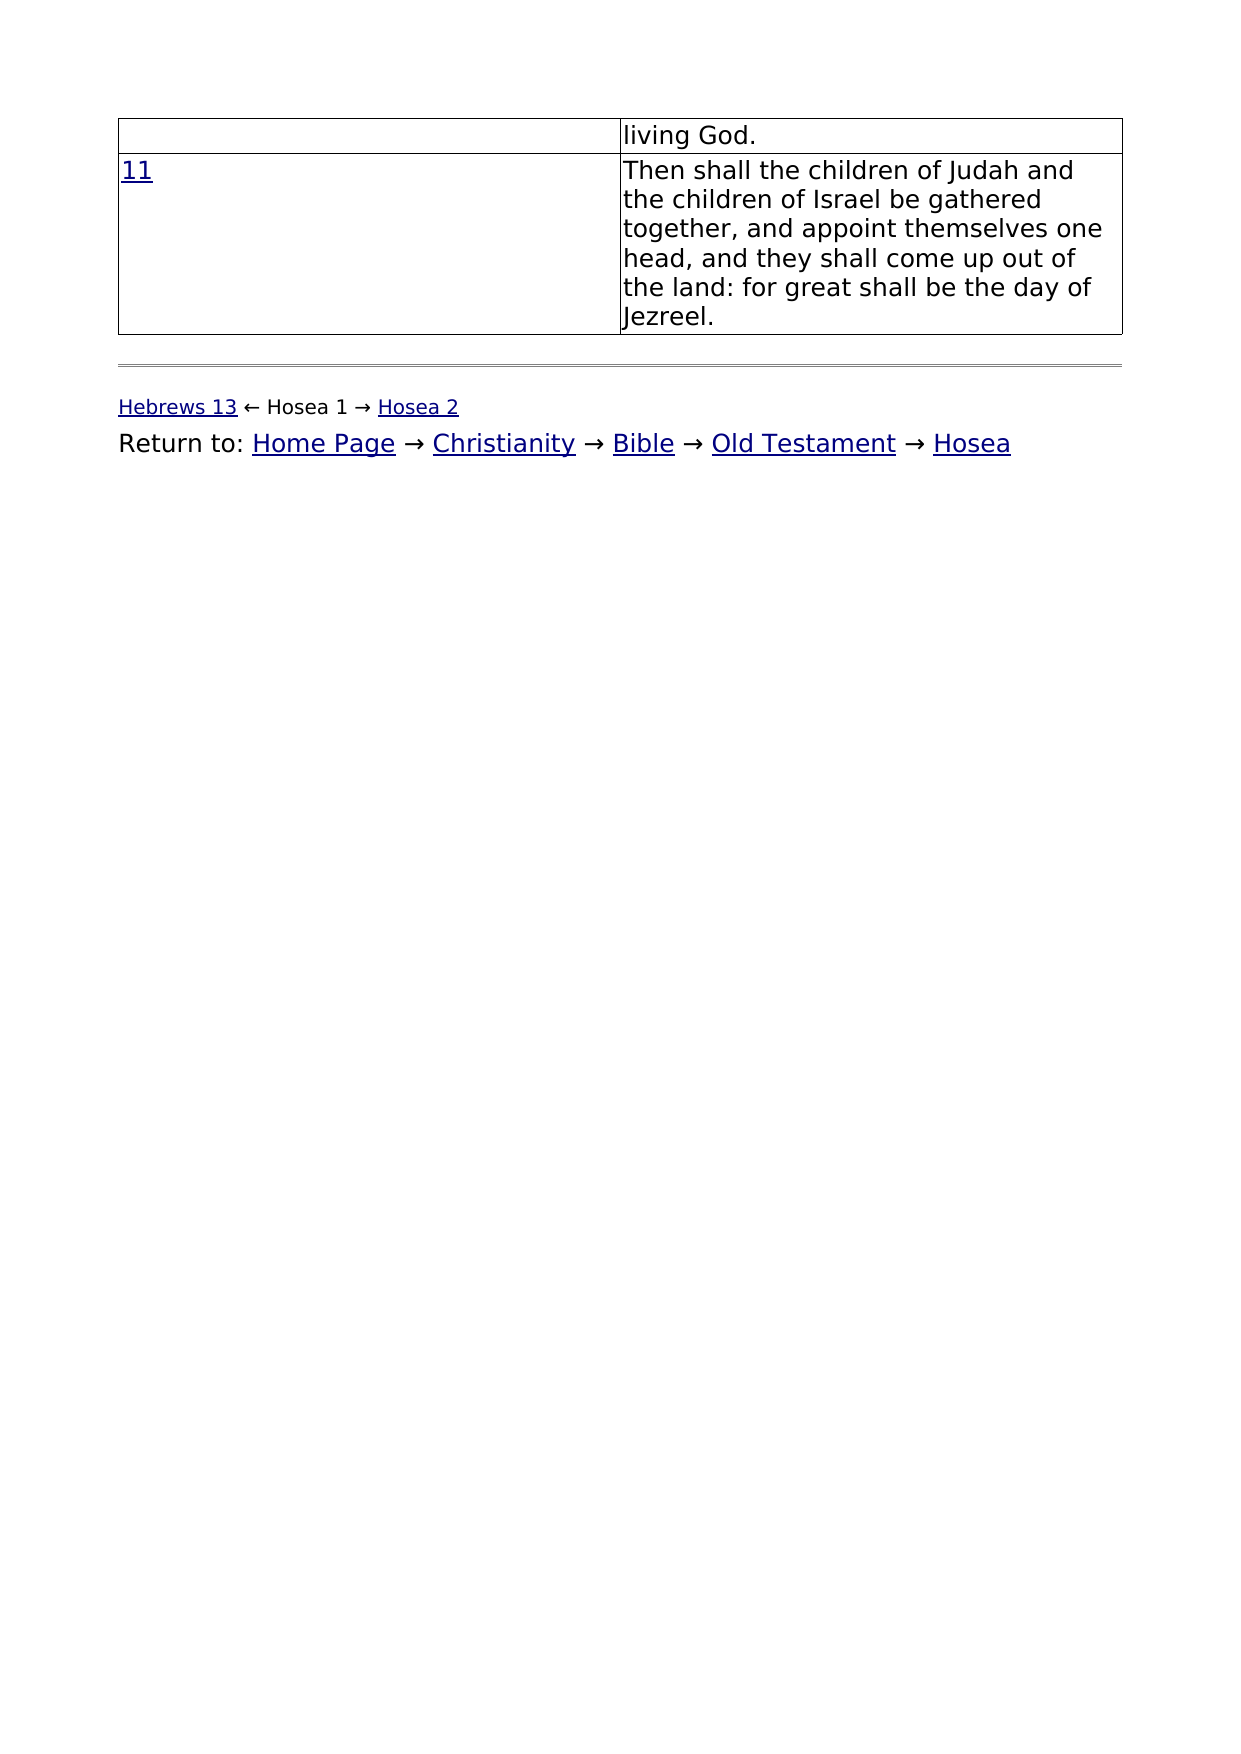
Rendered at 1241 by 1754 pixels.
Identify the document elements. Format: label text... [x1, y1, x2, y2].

table_cell 11 [119, 154, 620, 334]
table_cell living God. [621, 119, 1122, 153]
text Return to: Home Page → Christianity → Bible → Old Testament → Hosea [118, 429, 1122, 459]
table_cell Then shall the children of Judah and the children of Israel be gathered together, and appoint themselves one head, and they shall come up out of the land: for great shall be the day of Jezreel. [621, 154, 1122, 334]
text Hebrews 13 ← Hosea 1 → Hosea 2 [118, 395, 1122, 429]
table_cell [119, 119, 620, 153]
